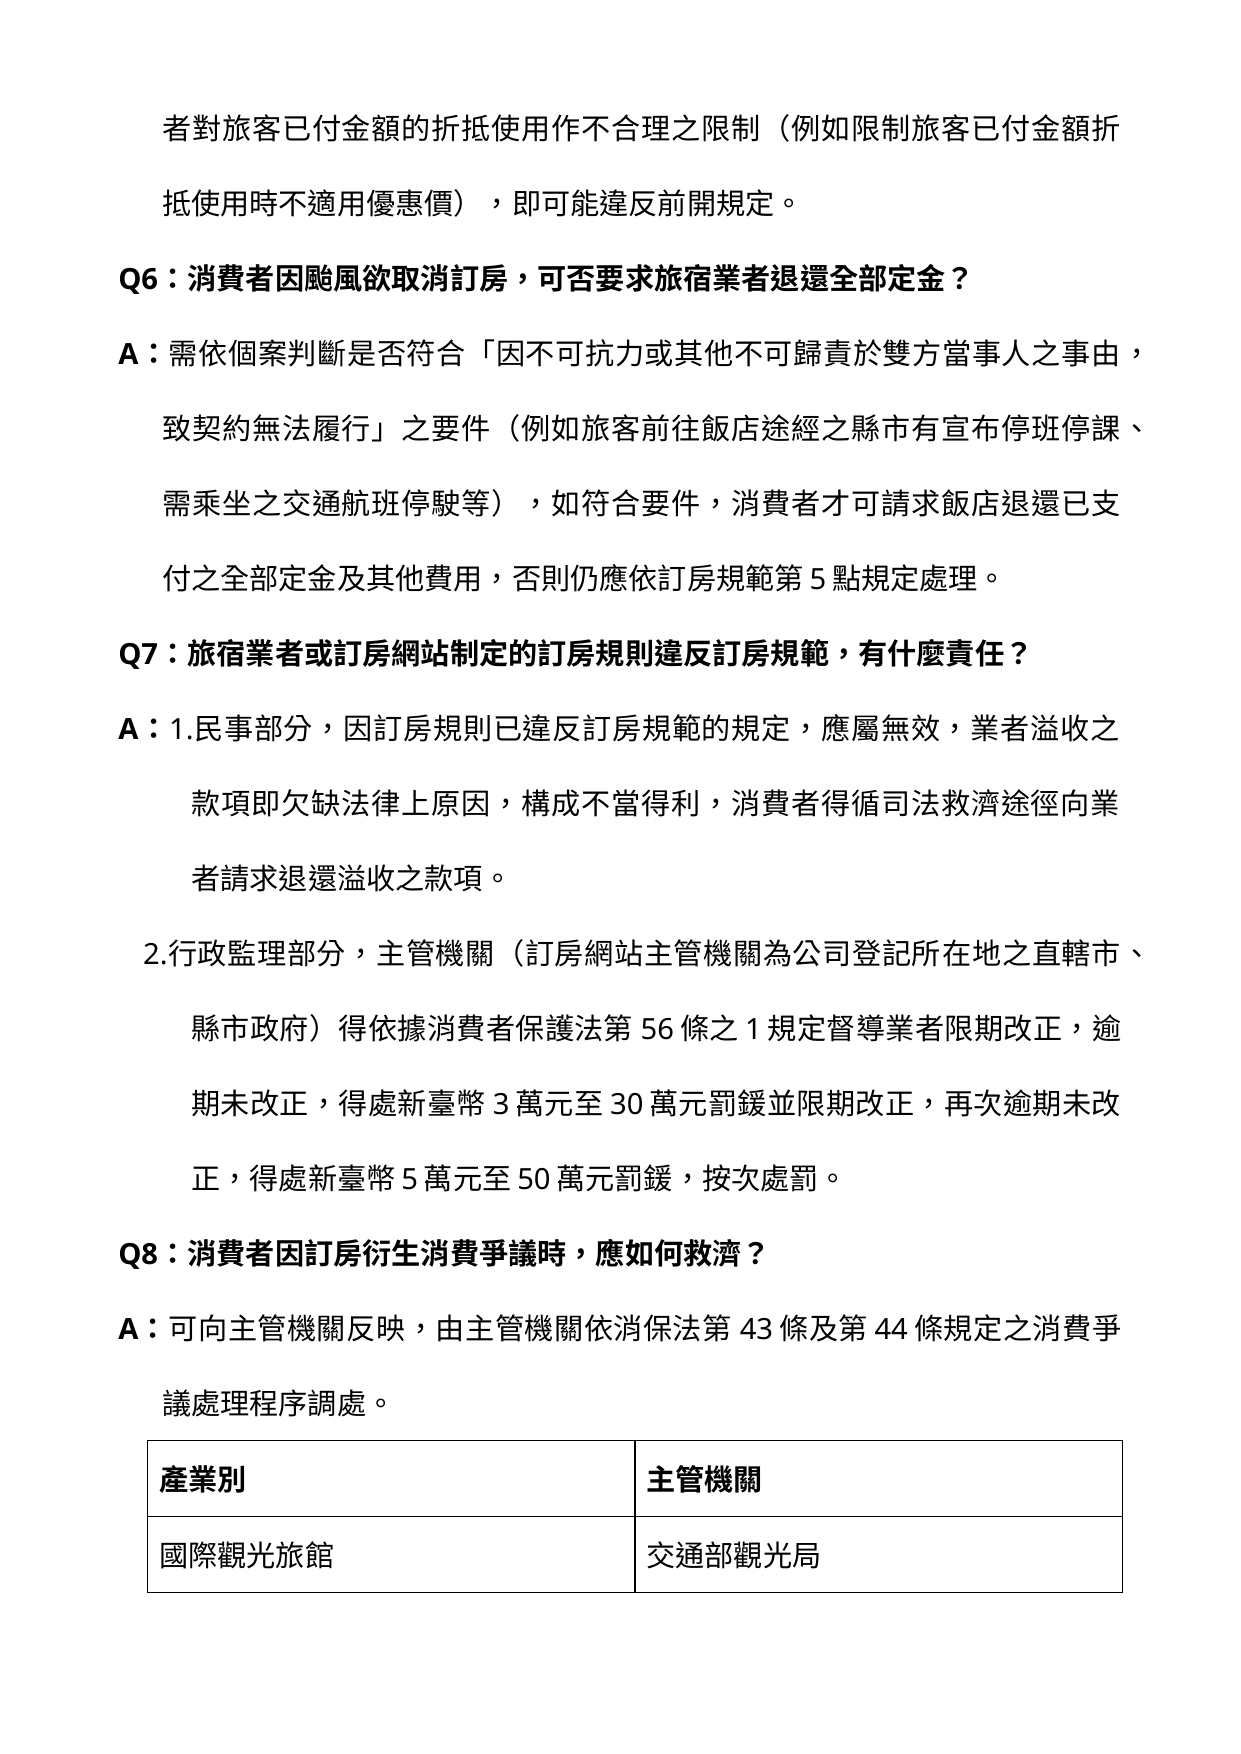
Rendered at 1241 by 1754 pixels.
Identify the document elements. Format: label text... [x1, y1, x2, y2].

text A：需依個案判斷是否符合「因不可抗力或其他不可歸責於雙方當事人之事由，致契約無法履行」之要件（例如旅客前往飯店途經之縣市有宣布停班停課、需乘坐之交通航班停駛等），如符合要件，消費者才可請求飯店退還已支付之全部定金及其他費用，否則仍應依訂房規範第5點規定處理。 [118, 314, 1122, 614]
text Q7：旅宿業者或訂房網站制定的訂房規則違反訂房規範，有什麼責任？ [118, 614, 1122, 689]
text A：1.民事部分，因訂房規則已違反訂房規範的規定，應屬無效，業者溢收之款項即欠缺法律上原因，構成不當得利，消費者得循司法救濟途徑向業者請求退還溢收之款項。 [118, 689, 1122, 914]
text Q6：消費者因颱風欲取消訂房，可否要求旅宿業者退還全部定金？ [118, 239, 1122, 314]
text 者對旅客已付金額的折抵使用作不合理之限制（例如限制旅客已付金額折抵使用時不適用優惠價），即可能違反前開規定。 [118, 89, 1122, 239]
text Q8：消費者因訂房衍生消費爭議時，應如何救濟？ [118, 1214, 1122, 1289]
text 2.行政監理部分，主管機關（訂房網站主管機關為公司登記所在地之直轄市、縣市政府）得依據消費者保護法第56條之1規定督導業者限期改正，逾期未改正，得處新臺幣3萬元至30萬元罰鍰並限期改正，再次逾期未改正，得處新臺幣5萬元至50萬元罰鍰，按次處罰。 [118, 914, 1122, 1214]
table_cell 交通部觀光局 [636, 1517, 1122, 1592]
table_header 產業別 [148, 1441, 634, 1516]
table_cell 國際觀光旅館 [148, 1517, 634, 1592]
table_header 主管機關 [636, 1441, 1122, 1516]
text A：可向主管機關反映，由主管機關依消保法第43條及第44條規定之消費爭議處理程序調處。 [118, 1289, 1122, 1439]
